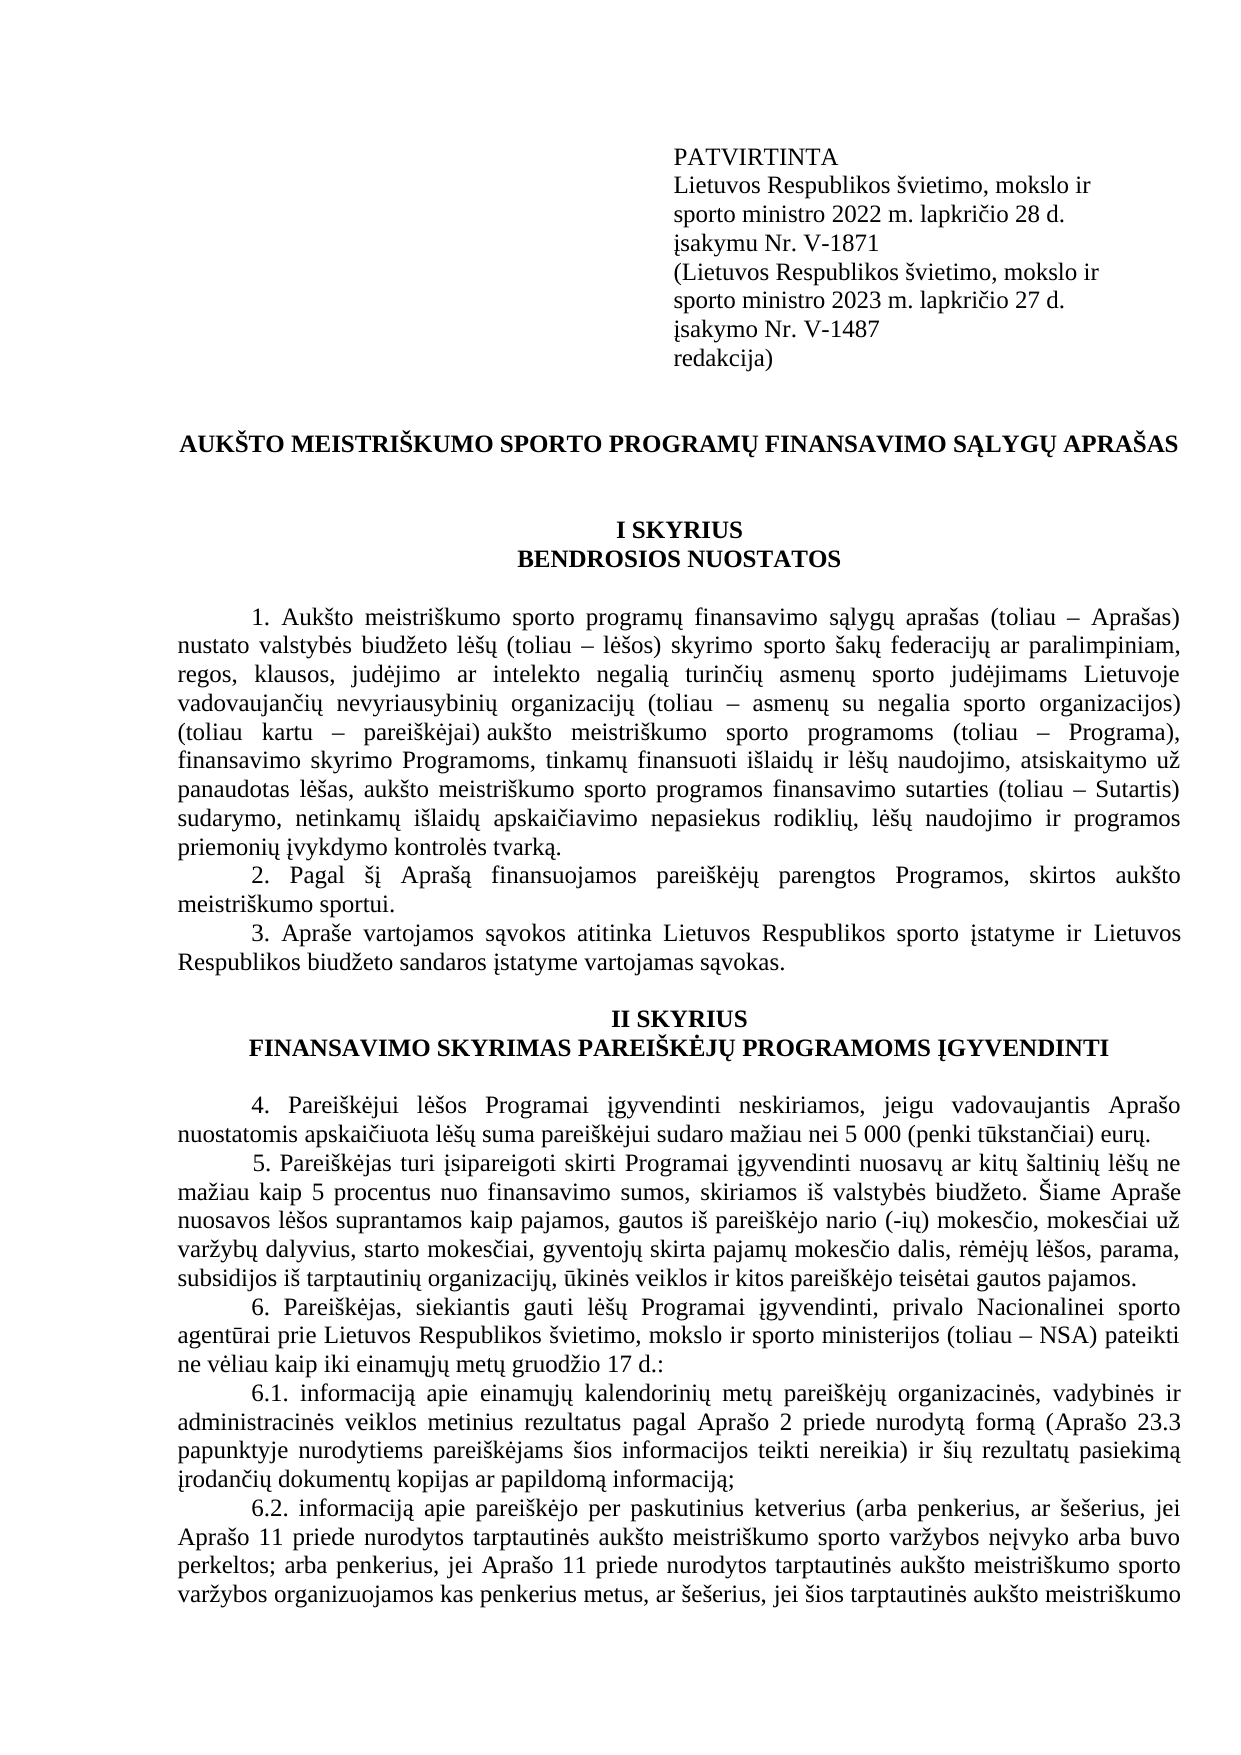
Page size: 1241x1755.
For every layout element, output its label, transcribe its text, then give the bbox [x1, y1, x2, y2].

text 5. Pareiškėjas turi įsipareigoti skirti Programai įgyvendinti nuosavų ar kitų šaltinių lėšų ne mažiau kaip 5 procentus nuo finansavimo sumos, skiriamos iš valstybės biudžeto. Šiame Apraše nuosavos lėšos suprantamos kaip pajamos, gautos iš pareiškėjo nario (-ių) mokesčio, mokesčiai už varžybų dalyvius, starto mokesčiai, gyventojų skirta pajamų mokesčio dalis, rėmėjų lėšos, parama, subsidijos iš tarptautinių organizacijų, ūkinės veiklos ir kitos pareiškėjo teisėtai gautos pajamos. [177, 1148, 1181, 1292]
text I SKYRIUS [177, 515, 1181, 544]
text 6. Pareiškėjas, siekiantis gauti lėšų Programai įgyvendinti, privalo Nacionalinei sporto agentūrai prie Lietuvos Respublikos švietimo, mokslo ir sporto ministerijos (toliau – NSA) pateikti ne vėliau kaip iki einamųjų metų gruodžio 17 d.: [177, 1292, 1181, 1378]
text įsakymu Nr. V-1871 [177, 228, 1181, 257]
text 6.1. informaciją apie einamųjų kalendorinių metų pareiškėjų organizacinės, vadybinės ir administracinės veiklos metinius rezultatus pagal Aprašo 2 priede nurodytą formą (Aprašo 23.3 papunktyje nurodytiems pareiškėjams šios informacijos teikti nereikia) ir šių rezultatų pasiekimą įrodančių dokumentų kopijas ar papildomą informaciją; [177, 1378, 1181, 1493]
text 6.2. informaciją apie pareiškėjo per paskutinius ketverius (arba penkerius, ar šešerius, jei Aprašo 11 priede nurodytos tarptautinės aukšto meistriškumo sporto varžybos neįvyko arba buvo perkeltos; arba penkerius, jei Aprašo 11 priede nurodytos tarptautinės aukšto meistriškumo sporto varžybos organizuojamos kas penkerius metus, ar šešerius, jei šios tarptautinės aukšto meistriškumo [177, 1493, 1181, 1608]
text 2. Pagal šį Aprašą finansuojamos pareiškėjų parengtos Programos, skirtos aukšto meistriškumo sportui. [177, 860, 1181, 918]
text sporto ministro 2022 m. lapkričio 28 d. [177, 199, 1181, 228]
text BENDROSIOS NUOSTATOS [177, 544, 1181, 573]
text PATVIRTINTA [177, 142, 1181, 170]
text redakcija) [177, 343, 1181, 372]
text (Lietuvos Respublikos švietimo, mokslo ir [177, 257, 1181, 285]
text FINANSAVIMO SKYRIMAS PAREIŠKĖJŲ PROGRAMOMS ĮGYVENDINTI [177, 1033, 1181, 1062]
text įsakymo Nr. V-1487 [177, 314, 1181, 343]
text Lietuvos Respublikos švietimo, mokslo ir [177, 170, 1181, 199]
text Aukšto meistriškumo sporto programų finansavimo SĄLYGŲ aprašas [177, 429, 1181, 458]
text II SKYRIUS [177, 1004, 1181, 1033]
text 4. Pareiškėjui lėšos Programai įgyvendinti neskiriamos, jeigu vadovaujantis Aprašo nuostatomis apskaičiuota lėšų suma pareiškėjui sudaro mažiau nei 5 000 (penki tūkstančiai) eurų. [177, 1090, 1181, 1148]
text sporto ministro 2023 m. lapkričio 27 d. [177, 285, 1181, 314]
text 1. Aukšto meistriškumo sporto programų finansavimo sąlygų aprašas (toliau – Aprašas) nustato valstybės biudžeto lėšų (toliau – lėšos) skyrimo sporto šakų federacijų ar paralimpiniam, regos, klausos, judėjimo ar intelekto negalią turinčių asmenų sporto judėjimams Lietuvoje vadovaujančių nevyriausybinių organizacijų (toliau – asmenų su negalia sporto organizacijos) (toliau kartu – pareiškėjai) aukšto meistriškumo sporto programoms (toliau – Programa), finansavimo skyrimo Programoms, tinkamų finansuoti išlaidų ir lėšų naudojimo, atsiskaitymo už panaudotas lėšas, aukšto meistriškumo sporto programos finansavimo sutarties (toliau – Sutartis) sudarymo, netinkamų išlaidų apskaičiavimo nepasiekus rodiklių, lėšų naudojimo ir programos priemonių įvykdymo kontrolės tvarką. [177, 602, 1181, 860]
text 3. Apraše vartojamos sąvokos atitinka Lietuvos Respublikos sporto įstatyme ir Lietuvos Respublikos biudžeto sandaros įstatyme vartojamas sąvokas. [177, 918, 1181, 975]
